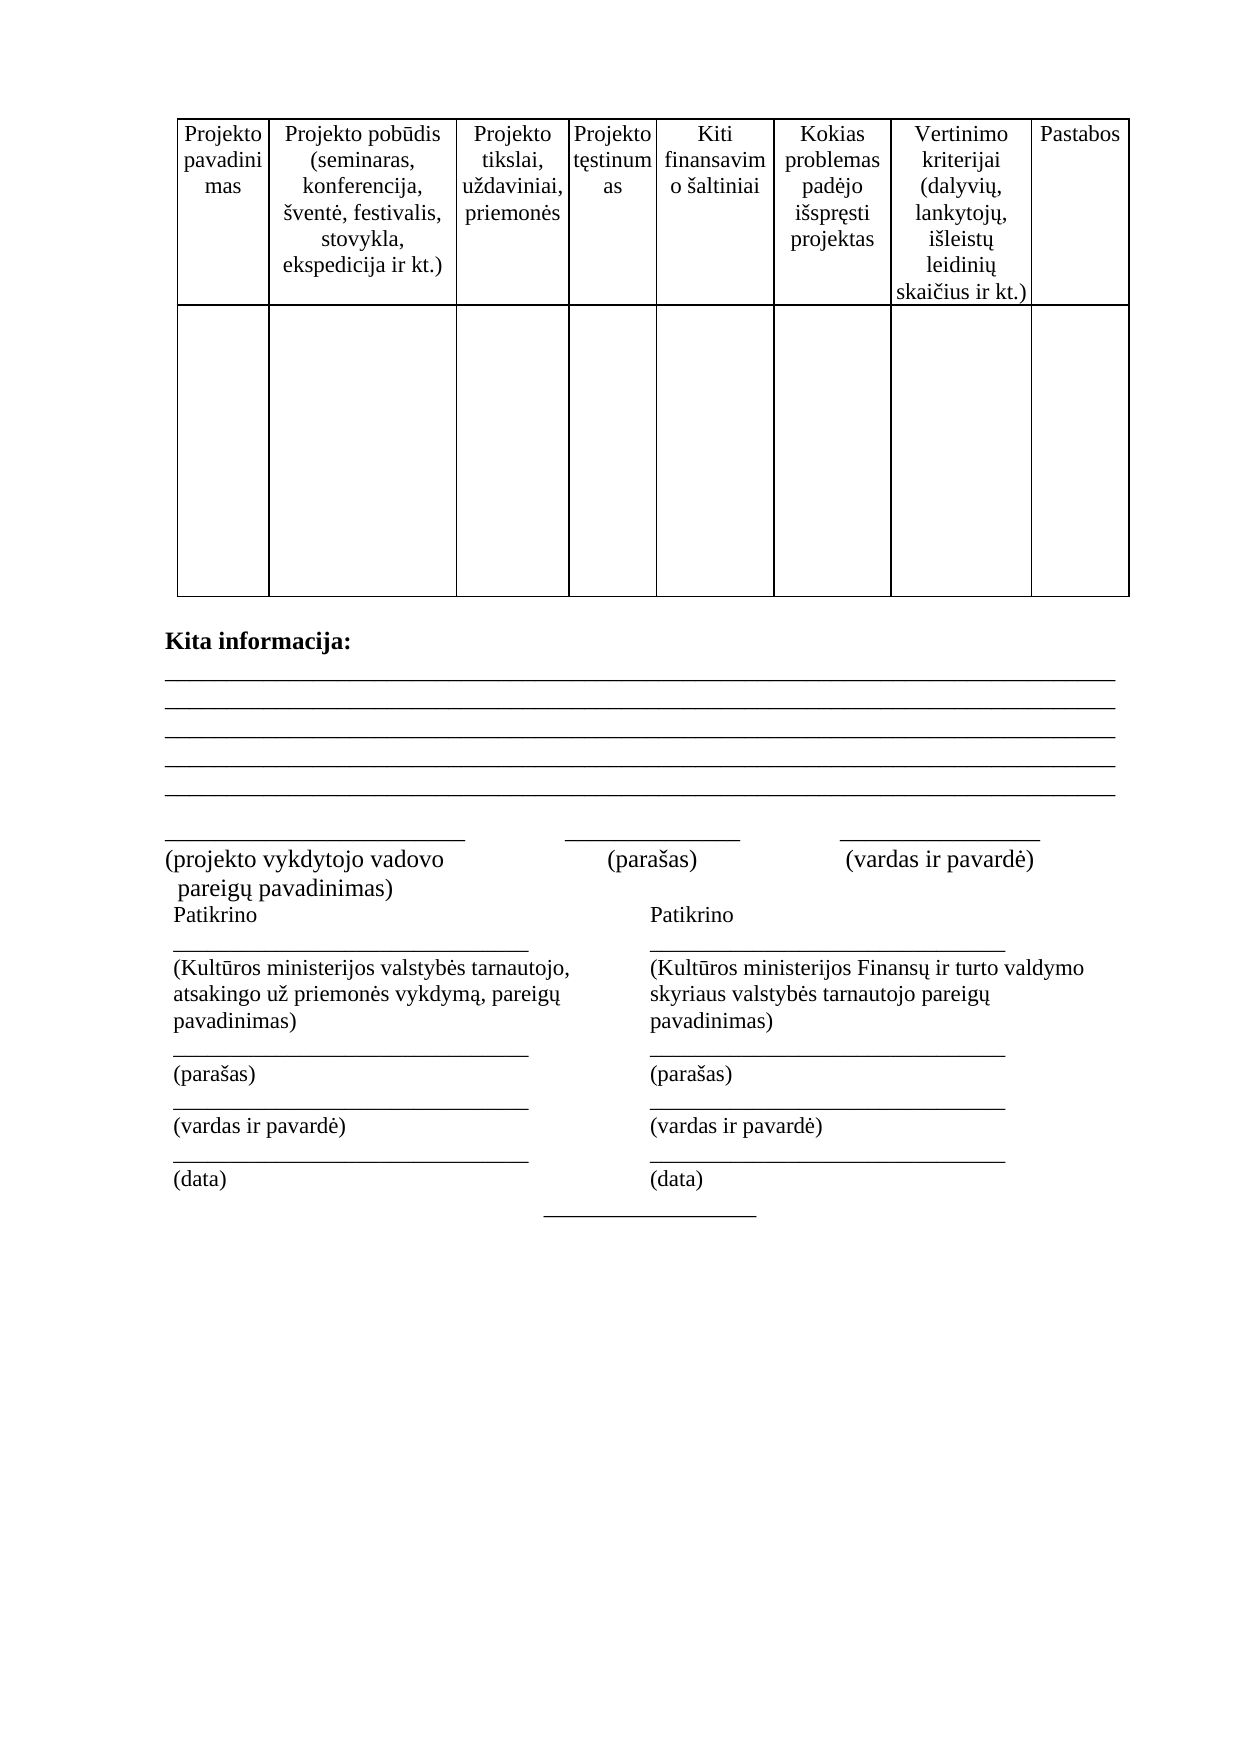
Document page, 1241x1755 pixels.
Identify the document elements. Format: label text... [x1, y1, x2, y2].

text _ [165, 683, 1122, 712]
text _ [165, 712, 1122, 741]
table_header Projekto pavadinimas [178, 120, 268, 304]
table_cell [892, 306, 1031, 596]
table_cell [270, 306, 456, 596]
text (projekto vykdytojo vadovo (parašas) (vardas ir pavardė) [165, 844, 1122, 873]
table_header Kiti finansavimo šaltiniai [657, 120, 773, 304]
table_cell [570, 306, 656, 596]
text _ [165, 655, 1122, 683]
table_header Projekto tęstinumas [570, 120, 656, 304]
table_cell [775, 306, 890, 596]
table_cell [657, 306, 773, 596]
text pareigų pavadinimas) [177, 873, 1122, 901]
text _________________ [177, 1191, 1122, 1220]
text Kita informacija: [165, 626, 1122, 655]
table_cell [457, 306, 568, 596]
text ________________________ ______________ ________________ [165, 815, 1122, 844]
table_header Projekto pobūdis (seminaras, konferencija, šventė, festivalis, stovykla, ekspedicija ir kt.) [270, 120, 456, 304]
text _ [165, 741, 1122, 770]
table_header Projekto tikslai, uždaviniai, priemonės [457, 120, 568, 304]
table_header Pastabos [1032, 120, 1128, 304]
table_header Kokias problemas padėjo išspręsti projektas [775, 120, 890, 304]
text _ [165, 770, 1122, 798]
table_cell [1032, 306, 1128, 596]
